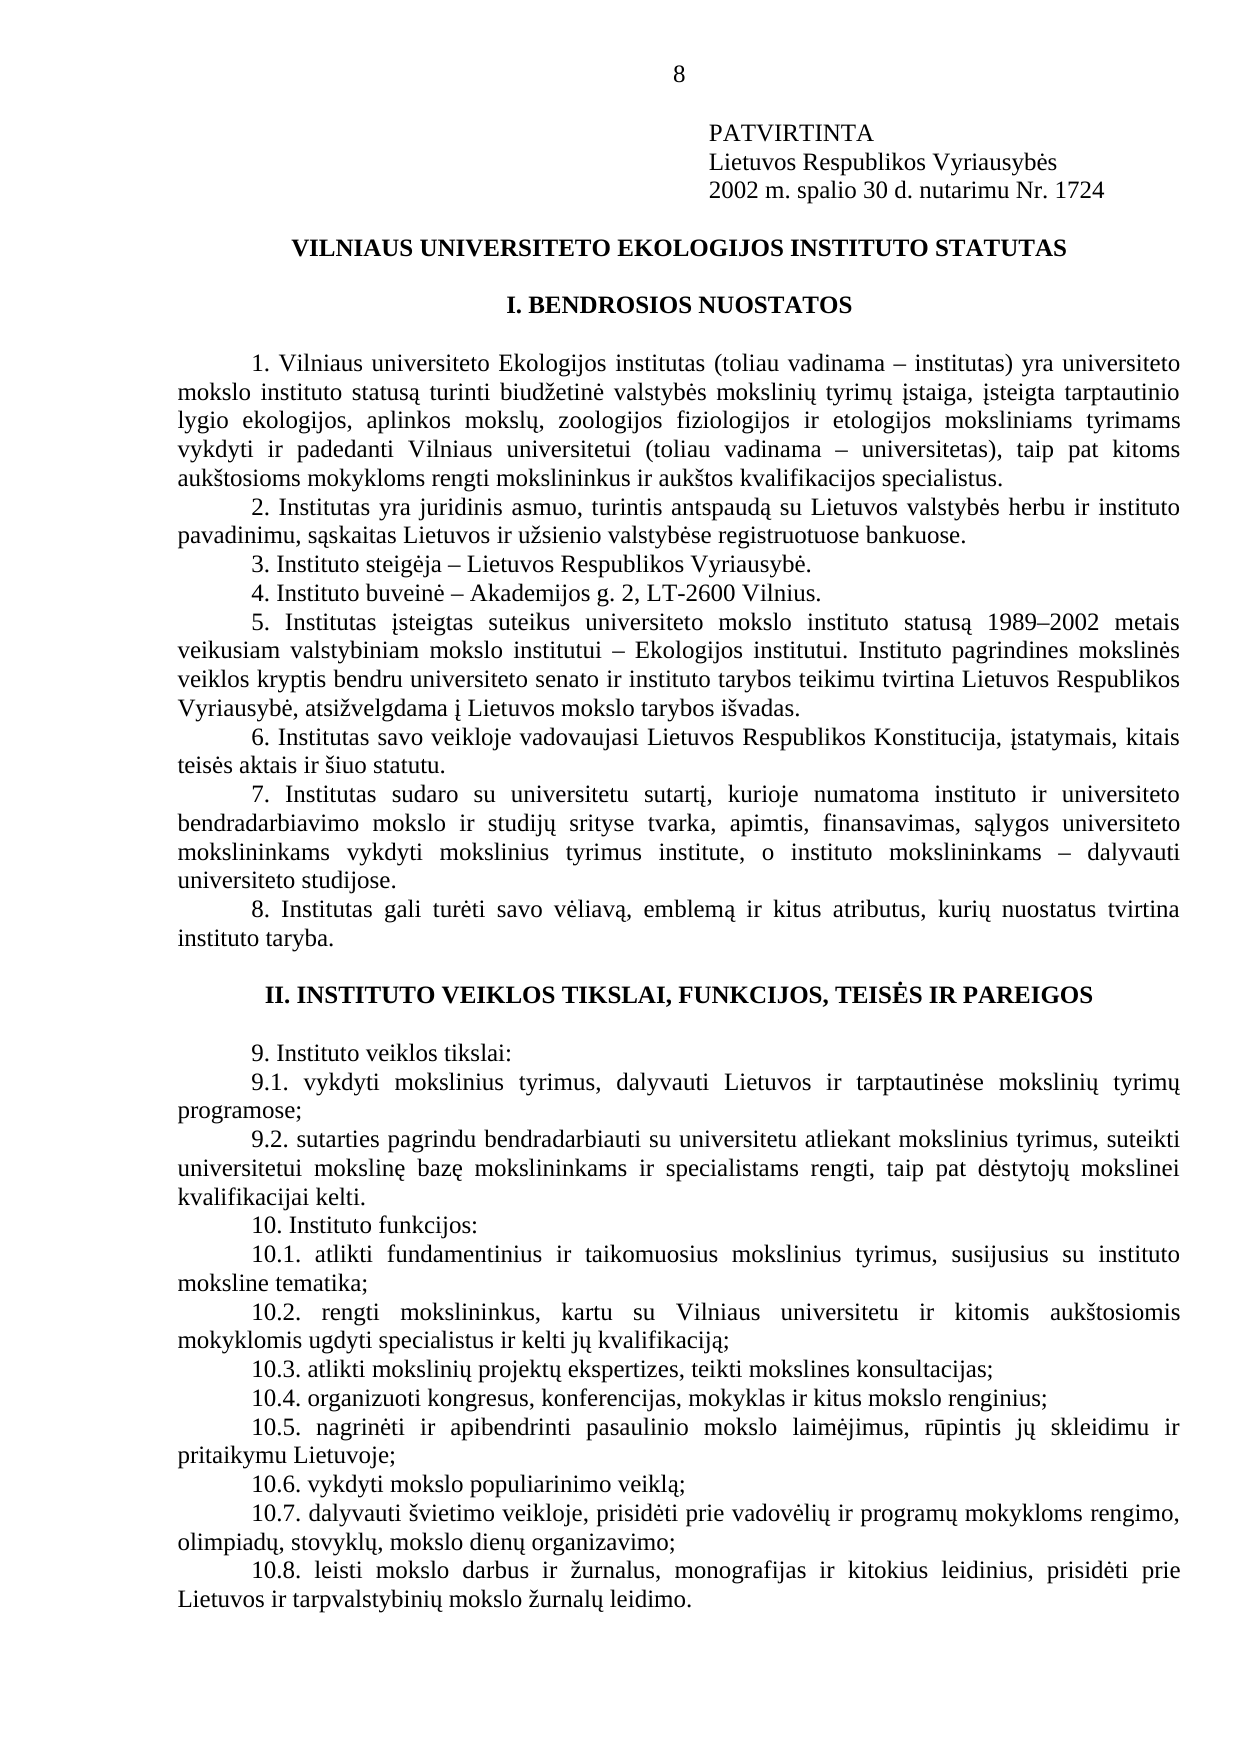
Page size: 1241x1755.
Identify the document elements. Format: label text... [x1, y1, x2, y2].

text 9.1. vykdyti mokslinius tyrimus, dalyvauti Lietuvos ir tarptautinėse mokslinių tyrimų programose; [177, 1067, 1181, 1124]
text 5. Institutas įsteigtas suteikus universiteto mokslo instituto statusą 1989–2002 metais veikusiam valstybiniam mokslo institutui – Ekologijos institutui. Instituto pagrindines mokslinės veiklos kryptis bendru universiteto senato ir instituto tarybos teikimu tvirtina Lietuvos Respublikos Vyriausybė, atsižvelgdama į Lietuvos mokslo tarybos išvadas. [177, 607, 1181, 722]
text 6. Institutas savo veikloje vadovaujasi Lietuvos Respublikos Konstitucija, įstatymais, kitais teisės aktais ir šiuo statutu. [177, 722, 1181, 779]
text 10.7. dalyvauti švietimo veikloje, prisidėti prie vadovėlių ir programų mokykloms rengimo, olimpiadų, stovyklų, mokslo dienų organizavimo; [177, 1498, 1181, 1556]
text 2. Institutas yra juridinis asmuo, turintis antspaudą su Lietuvos valstybės herbu ir instituto pavadinimu, sąskaitas Lietuvos ir užsienio valstybėse registruotuose bankuose. [177, 492, 1181, 549]
text 4. Instituto buveinė – Akademijos g. 2, LT-2600 Vilnius. [177, 578, 1181, 607]
text VILNIAUS UNIVERSITETO EKOLOGIJOS INSTITUTO STATUTAS [177, 233, 1181, 262]
text 10.2. rengti mokslininkus, kartu su Vilniaus universitetu ir kitomis aukštosiomis mokyklomis ugdyti specialistus ir kelti jų kvalifikaciją; [177, 1297, 1181, 1354]
text 10.6. vykdyti mokslo populiarinimo veiklą; [177, 1469, 1181, 1498]
text 10.1. atlikti fundamentinius ir taikomuosius mokslinius tyrimus, susijusius su instituto moksline tematika; [177, 1239, 1181, 1297]
text 8. Institutas gali turėti savo vėliavą, emblemą ir kitus atributus, kurių nuostatus tvirtina instituto taryba. [177, 894, 1181, 952]
text 9.2. sutarties pagrindu bendradarbiauti su universitetu atliekant mokslinius tyrimus, suteikti universitetui mokslinę bazę mokslininkams ir specialistams rengti, taip pat dėstytojų mokslinei kvalifikacijai kelti. [177, 1124, 1181, 1211]
text I. BENDROSIOS NUOSTATOS [177, 291, 1181, 319]
text 2002 m. spalio 30 d. nutarimu Nr. 1724 [177, 176, 1181, 204]
text 10.8. leisti mokslo darbus ir žurnalus, monografijas ir kitokius leidinius, prisidėti prie Lietuvos ir tarpvalstybinių mokslo žurnalų leidimo. [177, 1556, 1181, 1613]
text 1. Vilniaus universiteto Ekologijos institutas (toliau vadinama – institutas) yra universiteto mokslo instituto statusą turinti biudžetinė valstybės mokslinių tyrimų įstaiga, įsteigta tarptautinio lygio ekologijos, aplinkos mokslų, zoologijos fiziologijos ir etologijos moksliniams tyrimams vykdyti ir padedanti Vilniaus universitetui (toliau vadinama – universitetas), taip pat kitoms aukštosioms mokykloms rengti mokslininkus ir aukštos kvalifikacijos specialistus. [177, 348, 1181, 492]
text II. INSTITUTO VEIKLOS TIKSLAI, FUNKCIJOS, TEISĖS IR PAREIGOS [177, 981, 1181, 1009]
text 10.4. organizuoti kongresus, konferencijas, mokyklas ir kitus mokslo renginius; [177, 1383, 1181, 1412]
text 3. Instituto steigėja – Lietuvos Respublikos Vyriausybė. [177, 549, 1181, 578]
text 10.5. nagrinėti ir apibendrinti pasaulinio mokslo laimėjimus, rūpintis jų skleidimu ir pritaikymu Lietuvoje; [177, 1412, 1181, 1469]
text 10.3. atlikti mokslinių projektų ekspertizes, teikti mokslines konsultacijas; [177, 1354, 1181, 1383]
text 9. Instituto veiklos tikslai: [177, 1038, 1181, 1067]
text Lietuvos Respublikos Vyriausybės [177, 147, 1181, 176]
text 10. Instituto funkcijos: [177, 1211, 1181, 1239]
text 7. Institutas sudaro su universitetu sutartį, kurioje numatoma instituto ir universiteto bendradarbiavimo mokslo ir studijų srityse tvarka, apimtis, finansavimas, sąlygos universiteto mokslininkams vykdyti mokslinius tyrimus institute, o instituto mokslininkams – dalyvauti universiteto studijose. [177, 779, 1181, 894]
text PATVIRTINTA [177, 118, 1181, 147]
